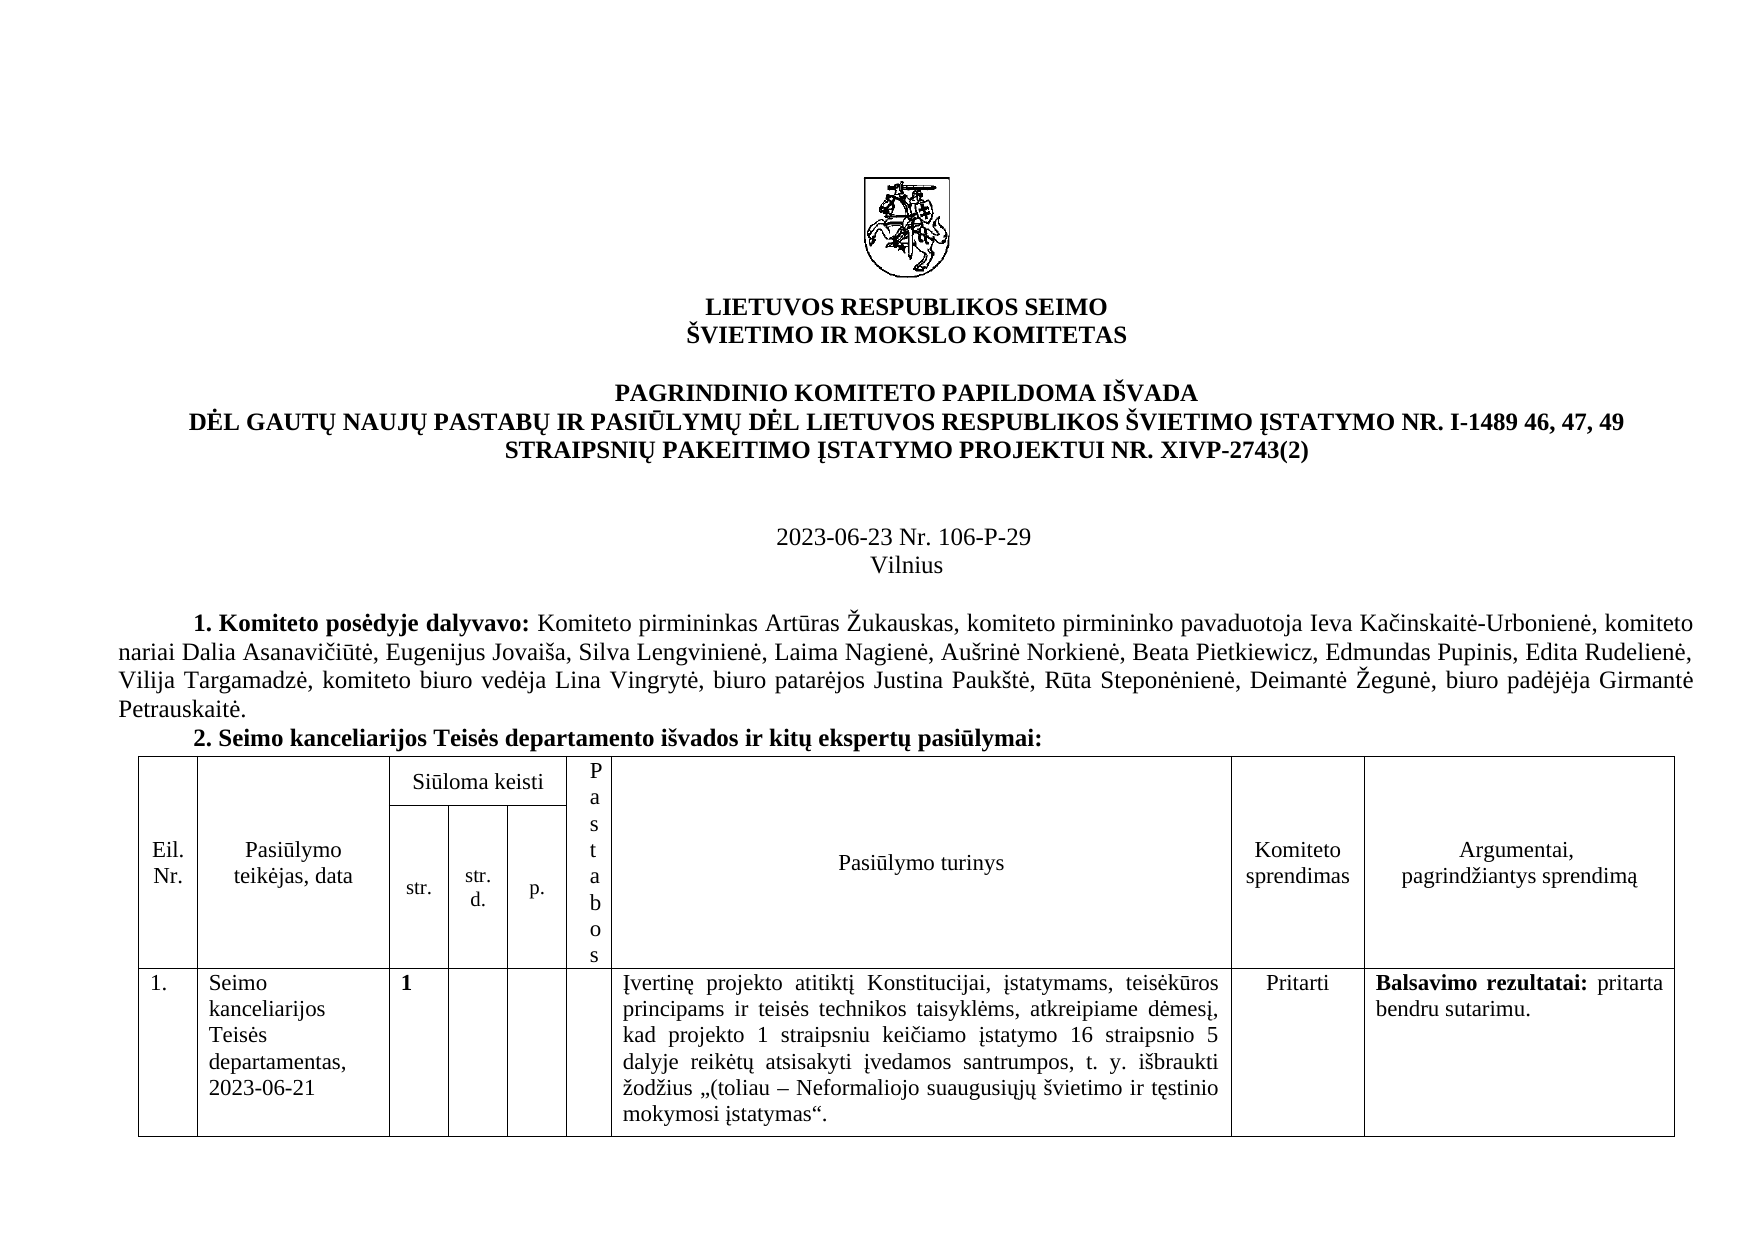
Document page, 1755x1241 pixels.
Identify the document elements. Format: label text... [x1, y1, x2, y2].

table_cell 1 [390, 969, 448, 1136]
table_header Komiteto sprendimas [1232, 757, 1364, 968]
table_cell str. d. [449, 806, 507, 968]
table_header Pasiūlymo teikėjas, data [198, 757, 389, 968]
table_header Siūloma keisti [390, 757, 566, 805]
text DĖL GAUTŲ NAUJŲ PASTABŲ IR PASIŪLYMŲ DĖL LIETUVOS RESPUBLIKOS ŠVIETIMO ĮSTATYMO NR. I-1489 46, 47, 49 STRAIPSNIŲ PAKEITIMO ĮSTATYMO PROJEKTUI NR. XIVP-2743(2) [118, 407, 1695, 464]
table_cell [567, 969, 611, 1136]
text PAGRINDINIO KOMITETO PAPILDOMA IŠVADA [118, 378, 1695, 407]
text švietimo ir mokslo komitetas [118, 320, 1695, 349]
text 1. Komiteto posėdyje dalyvavo: Komiteto pirmininkas Artūras Žukauskas, komiteto pirmininko pavaduotoja Ieva Kačinskaitė-Urbonienė, komiteto nariai Dalia Asanavičiūtė, Eugenijus Jovaiša, Silva Lengvinienė, Laima Nagienė, Aušrinė Norkienė, Beata Pietkiewicz, Edmundas Pupinis, Edita Rudelienė, Vilija Targamadzė, komiteto biuro vedėja Lina Vingrytė, biuro patarėjos Justina Paukštė, Rūta Steponėnienė, Deimantė Žegunė, biuro padėjėja Girmantė Petrauskaitė. [118, 608, 1695, 723]
table_cell str. [390, 806, 448, 968]
table_header Pastabos [567, 757, 611, 968]
table_cell Įvertinę projekto atitiktį Konstitucijai, įstatymams, teisėkūros principams ir teisės technikos taisyklėms, atkreipiame dėmesį, kad projekto 1 straipsniu keičiamo įstatymo 16 straipsnio 5 dalyje reikėtų atsisakyti įvedamos santrumpos, t. y. išbraukti žodžius „(toliau – Neformaliojo suaugusiųjų švietimo ir tęstinio mokymosi įstatymas“. [612, 969, 1231, 1136]
table_cell 1. [139, 969, 197, 1136]
text LIETUVOS RESPUBLIKOS SEIMO [118, 292, 1695, 320]
table_cell [508, 969, 566, 1136]
table_header Argumentai, pagrindžiantys sprendimą [1365, 757, 1674, 968]
text Vilnius [118, 550, 1695, 579]
table_cell [449, 969, 507, 1136]
table_header Eil. Nr. [139, 757, 197, 968]
text 2023-06-23 Nr. 106-P-29 [118, 522, 1695, 550]
table_cell p. [508, 806, 566, 968]
table_header Pasiūlymo turinys [612, 757, 1231, 968]
table_cell Pritarti [1232, 969, 1364, 1136]
table_cell Seimo kanceliarijos Teisės departamentas, 2023-06-21 [198, 969, 389, 1136]
text 2. Seimo kanceliarijos Teisės departamento išvados ir kitų ekspertų pasiūlymai: [118, 723, 1695, 752]
table_cell Balsavimo rezultatai: pritarta bendru sutarimu. [1365, 969, 1674, 1136]
